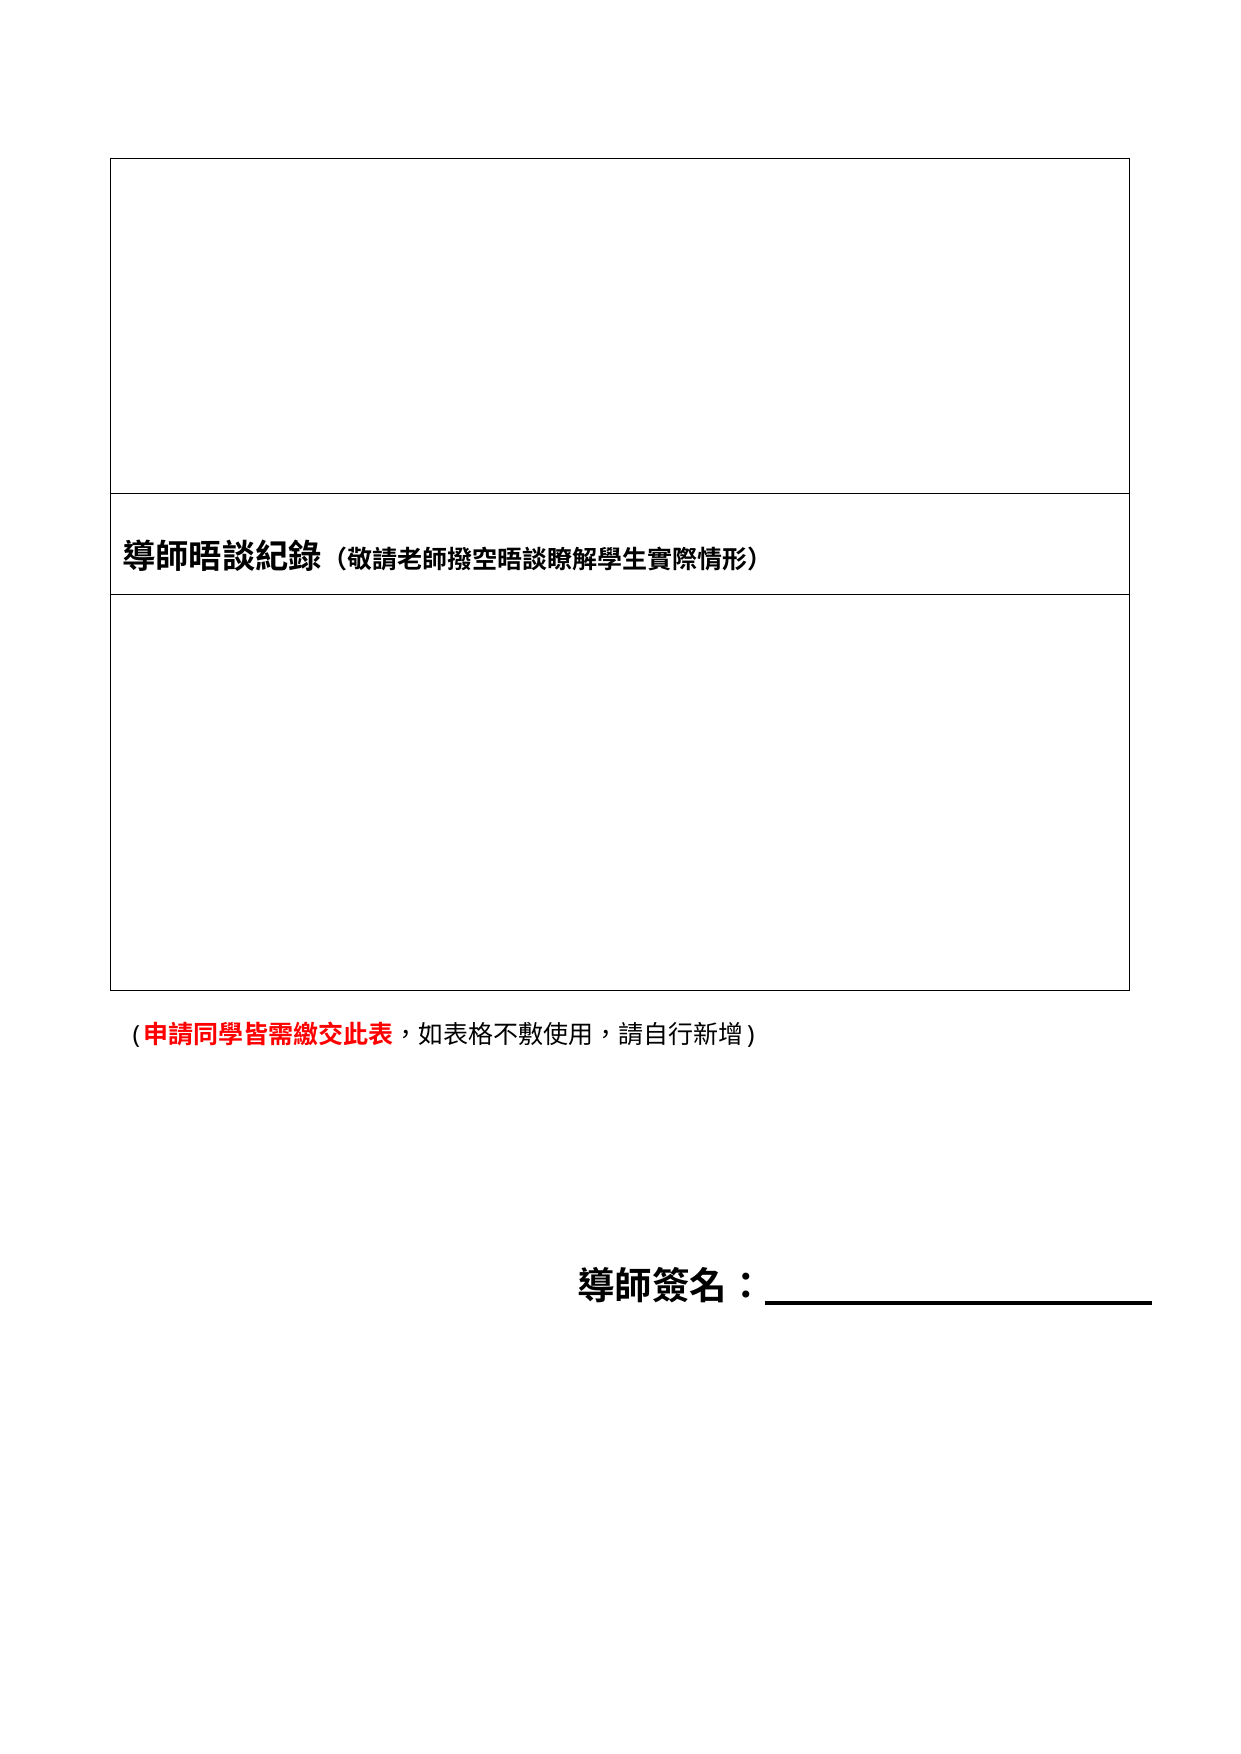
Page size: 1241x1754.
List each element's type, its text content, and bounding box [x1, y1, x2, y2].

text (申請同學皆需繳交此表，如表格不敷使用，請自行新增) [128, 991, 1053, 1053]
table_cell 導師晤談紀錄（敬請老師撥空晤談瞭解學生實際情形） [111, 494, 1129, 594]
table_cell [111, 159, 1129, 493]
text 導師簽名： 。 [187, 1241, 1162, 1366]
table_cell [111, 595, 1129, 990]
